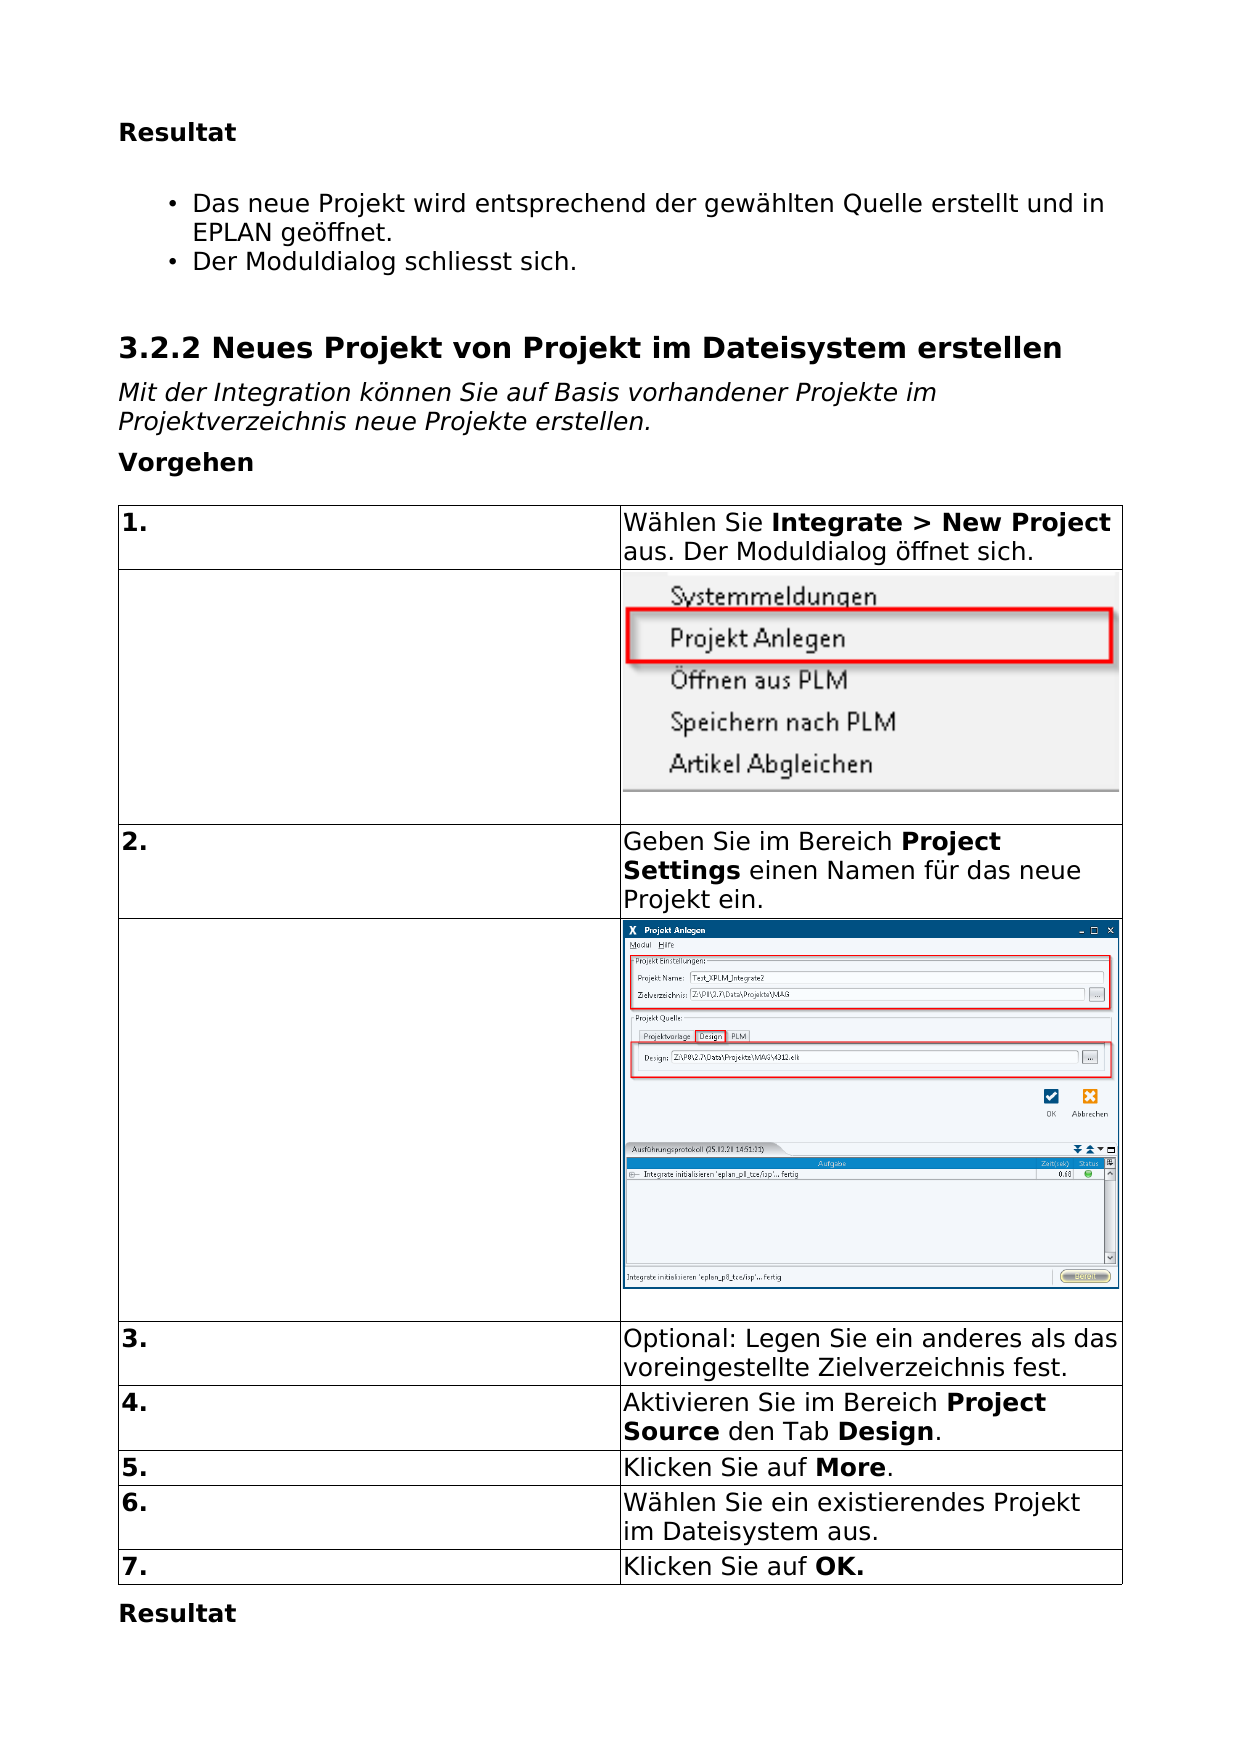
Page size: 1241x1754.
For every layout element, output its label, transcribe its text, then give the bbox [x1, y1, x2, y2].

text Vorgehen [118, 448, 1122, 478]
table_cell Aktivieren Sie im Bereich Project Source den Tab Design. [621, 1386, 1122, 1450]
table_cell 4. [119, 1386, 620, 1450]
table_cell [621, 919, 1122, 1321]
list Das neue Projekt wird entsprechend der gewählten Quelle erstellt und in EPLAN geöffnet. [177, 189, 1122, 248]
table_cell Geben Sie im Bereich Project Settings einen Namen für das neue Projekt ein. [621, 825, 1122, 918]
text Resultat [118, 118, 1122, 147]
table_cell [119, 570, 620, 824]
subtitle 3.2.2 Neues Projekt von Projekt im Dateisystem erstellen [118, 331, 1122, 365]
table_cell Optional: Legen Sie ein anderes als das voreingestellte Zielverzeichnis fest. [621, 1322, 1122, 1385]
table_cell [621, 570, 1122, 824]
table_cell 2. [119, 825, 620, 918]
table_cell 6. [119, 1486, 620, 1549]
table_cell 5. [119, 1451, 620, 1485]
table_cell Wählen Sie ein existierendes Projekt im Dateisystem aus. [621, 1486, 1122, 1549]
list Der Moduldialog schliesst sich. [177, 248, 1122, 277]
table_cell Klicken Sie auf OK. [621, 1550, 1122, 1584]
table_header 1. [119, 506, 620, 569]
table_cell [119, 919, 620, 1321]
text Resultat [118, 1599, 1122, 1628]
table_cell 3. [119, 1322, 620, 1385]
table_cell Klicken Sie auf More. [621, 1451, 1122, 1485]
text Mit der Integration können Sie auf Basis vorhandener Projekte im Projektverzeichnis neue Projekte erstellen. [118, 378, 1122, 436]
picture [622, 920, 1120, 1289]
table_header Wählen Sie Integrate > New Project aus. Der Moduldialog öffnet sich. [621, 506, 1122, 569]
table_cell 7. [119, 1550, 620, 1584]
picture [622, 572, 1120, 792]
